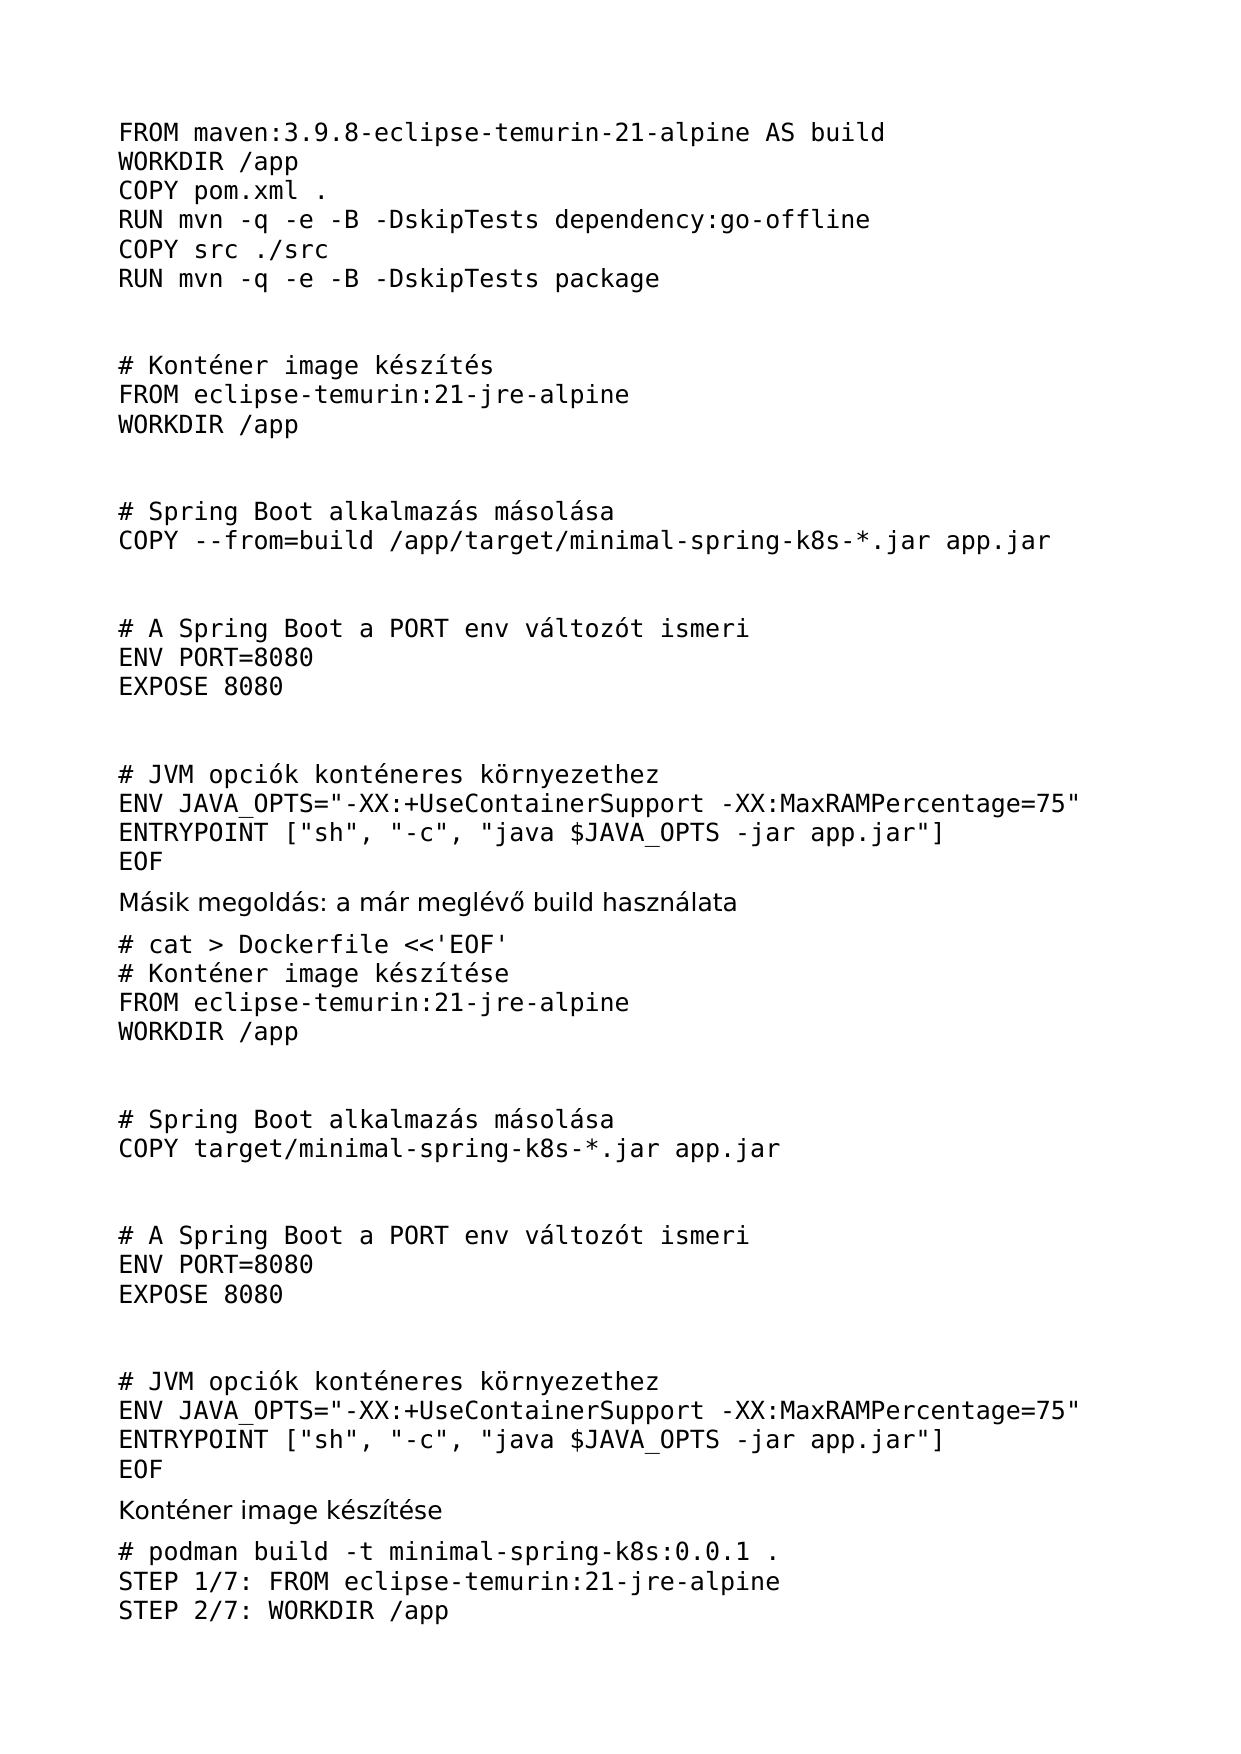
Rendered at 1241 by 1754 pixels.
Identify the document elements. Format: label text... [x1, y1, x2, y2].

text # podman build -t minimal-spring-k8s:0.0.1 . STEP 1/7: FROM eclipse-temurin:21-jre-alpine STEP 2/7: WORKDIR /app [118, 1537, 1122, 1625]
text Másik megoldás: a már meglévő build használata [118, 888, 1122, 917]
text # cat > Dockerfile <<'EOF' # Konténer image készítése FROM eclipse-temurin:21-jre-alpine WORKDIR /app # Spring Boot alkalmazás másolása COPY target/minimal-spring-k8s-*.jar app.jar # A Spring Boot a PORT env változót ismeri ENV PORT=8080 EXPOSE 8080 # JVM opciók konténeres környezethez ENV JAVA_OPTS="-XX:+UseContainerSupport -XX:MaxRAMPercentage=75" ENTRYPOINT ["sh", "-c", "java $JAVA_OPTS -jar app.jar"] EOF [118, 930, 1122, 1484]
text Konténer image készítése [118, 1496, 1122, 1525]
text FROM maven:3.9.8-eclipse-temurin-21-alpine AS build WORKDIR /app COPY pom.xml . RUN mvn -q -e -B -DskipTests dependency:go-offline COPY src ./src RUN mvn -q -e -B -DskipTests package # Konténer image készítés FROM eclipse-temurin:21-jre-alpine WORKDIR /app # Spring Boot alkalmazás másolása COPY --from=build /app/target/minimal-spring-k8s-*.jar app.jar # A Spring Boot a PORT env változót ismeri ENV PORT=8080 EXPOSE 8080 # JVM opciók konténeres környezethez ENV JAVA_OPTS="-XX:+UseContainerSupport -XX:MaxRAMPercentage=75" ENTRYPOINT ["sh", "-c", "java $JAVA_OPTS -jar app.jar"] EOF [118, 118, 1122, 876]
